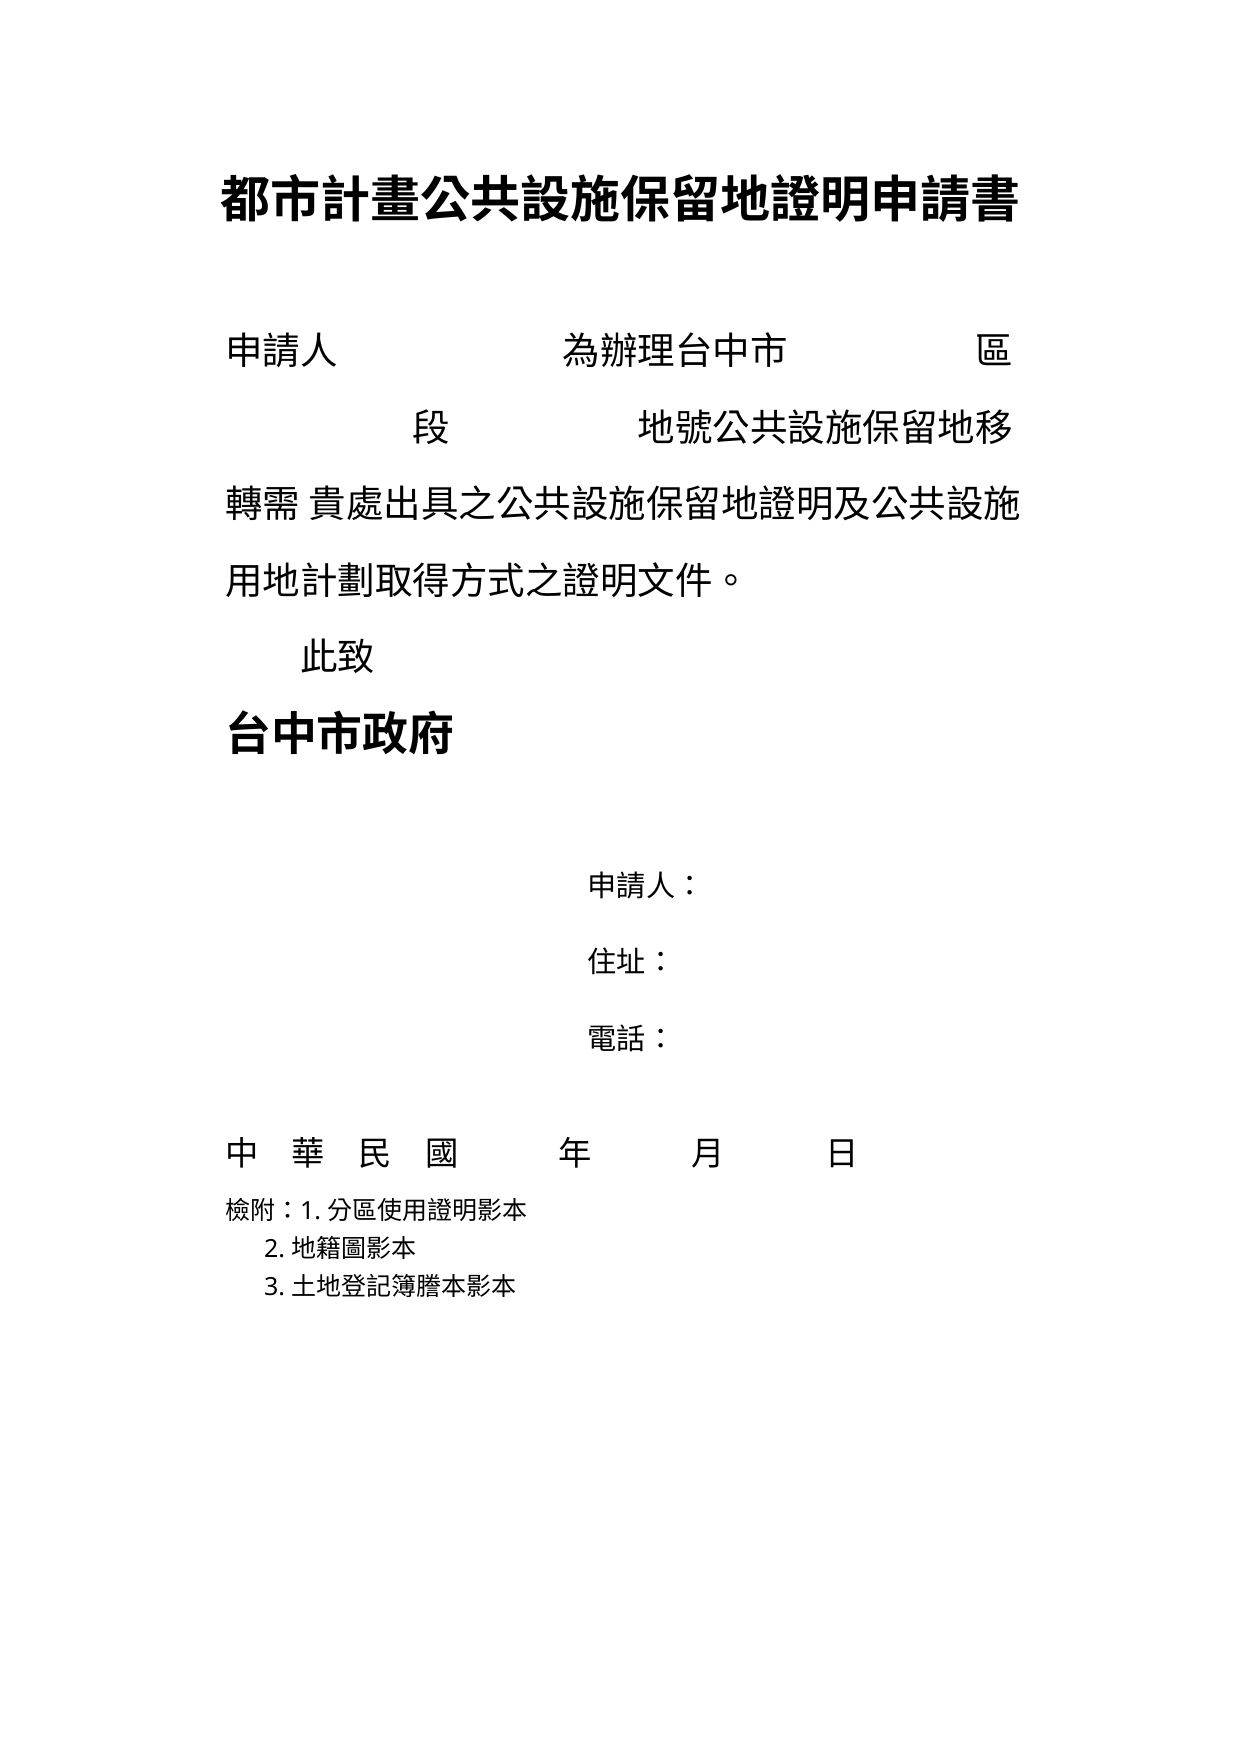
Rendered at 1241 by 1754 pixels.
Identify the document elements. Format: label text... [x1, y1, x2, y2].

text 都市計畫公共設施保留地證明申請書 [187, 151, 1053, 227]
text 中 華 民 國 年 月 日 [225, 1106, 1053, 1183]
text 轉需 貴處出具之公共設施保留地證明及公共設施用地計劃取得方式之證明文件。 [225, 456, 1053, 609]
text 段 地號公共設施保留地移 [187, 380, 1053, 456]
text 電話： [225, 992, 1053, 1068]
text 申請人 為辦理台中市 區 [187, 303, 1053, 380]
text 3. 土地登記簿謄本影本 [225, 1259, 1053, 1297]
text 申請人： [225, 839, 1053, 915]
text 2. 地籍圖影本 [225, 1221, 1053, 1259]
text 檢附：1. 分區使用證明影本 [225, 1183, 1053, 1221]
text 台中市政府 [225, 686, 1053, 762]
text 住址： [225, 915, 1053, 992]
text 此致 [225, 609, 1053, 686]
